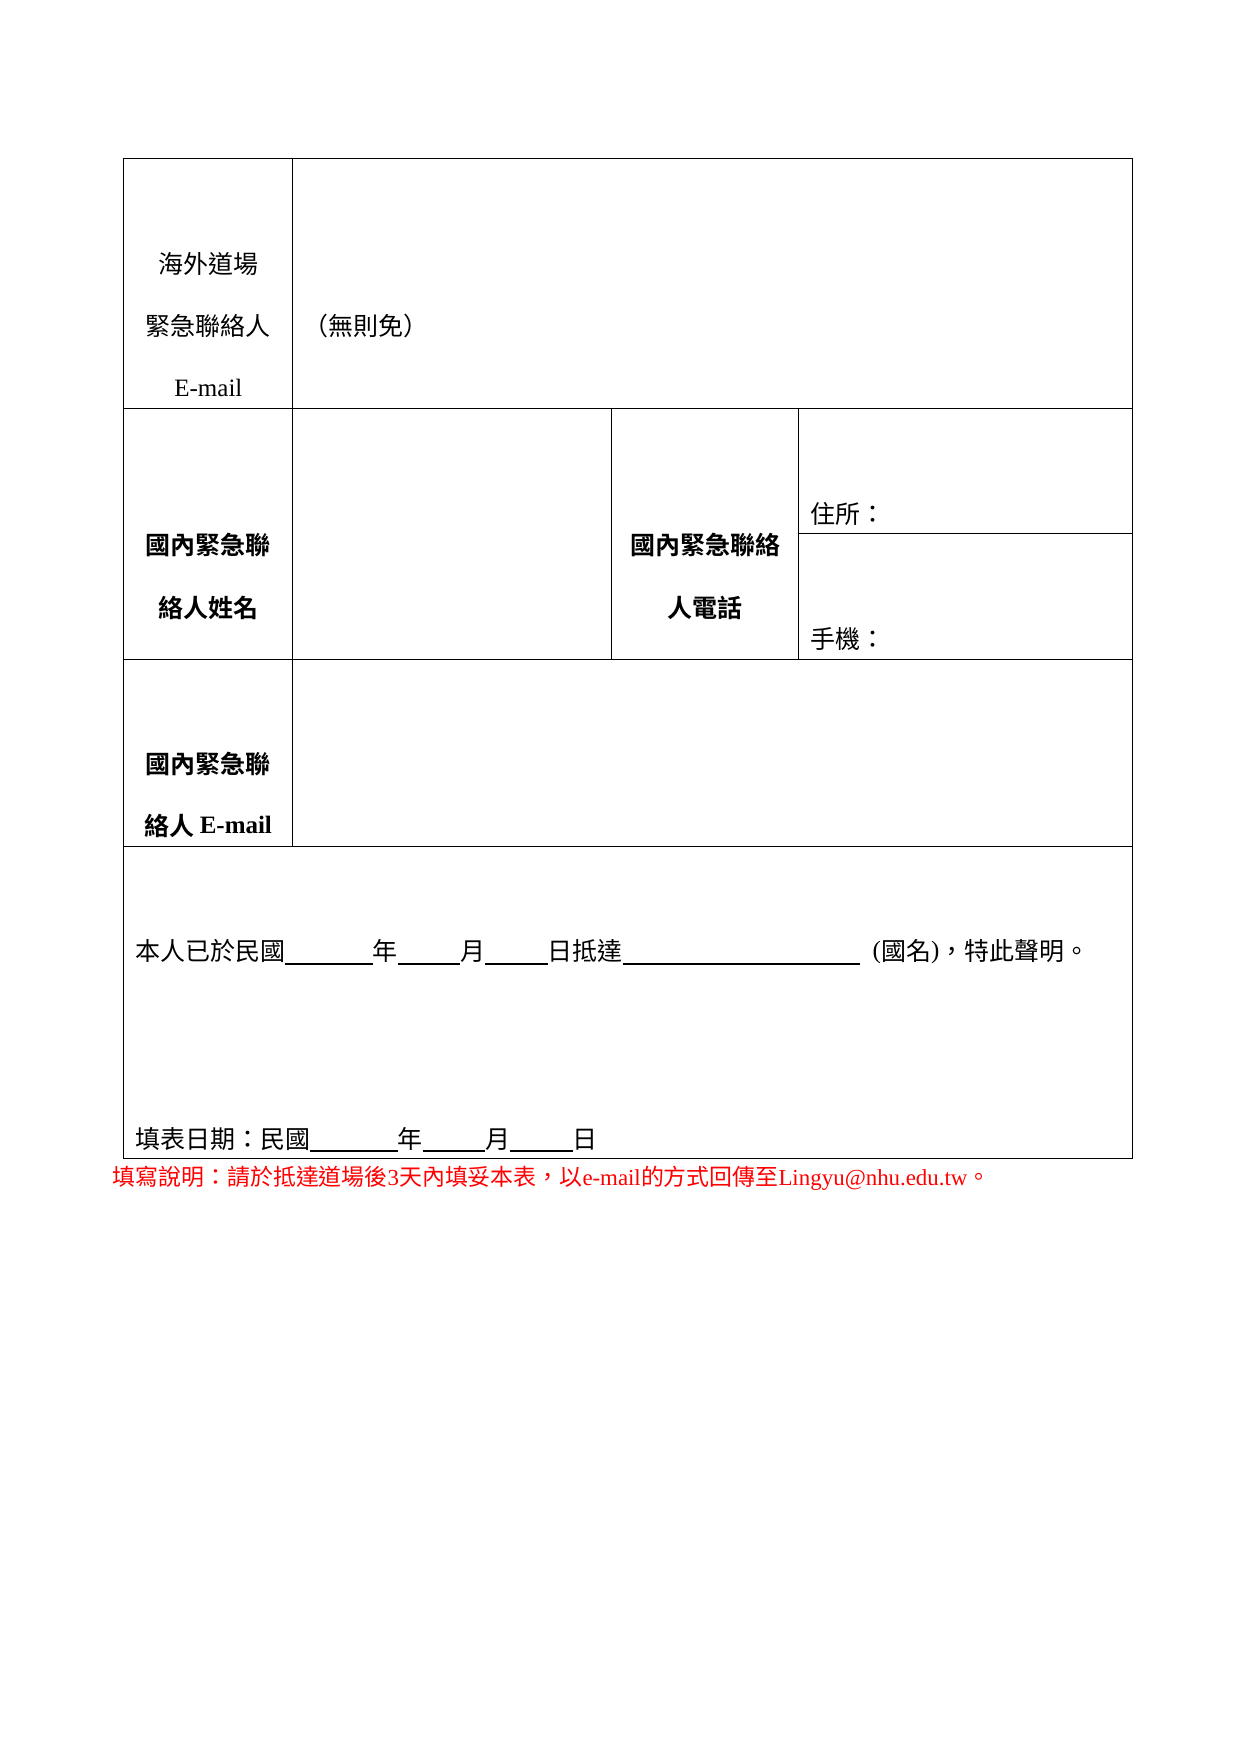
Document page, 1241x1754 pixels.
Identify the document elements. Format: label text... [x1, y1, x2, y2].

table_cell 國內緊急聯絡人電話 [612, 409, 798, 658]
table_cell 國內緊急聯絡人姓名 [124, 409, 292, 658]
text 填寫說明：請於抵達道場後3天內填妥本表，以e-mail的方式回傳至Lingyu@nhu.edu.tw。 [112, 1159, 1128, 1192]
table_cell 住所： [799, 409, 1132, 533]
table_cell [293, 409, 611, 658]
table_cell 海外道場 緊急聯絡人E-mail [124, 159, 292, 408]
table_cell （無則免） [293, 159, 1132, 408]
table_cell [293, 660, 1132, 846]
table_cell 手機： [799, 534, 1132, 658]
table_cell 國內緊急聯絡人E-mail [124, 660, 292, 846]
table_cell 本人已於民國 年 月 日抵達 (國名)，特此聲明。 填表日期：民國 年 月 日 [124, 847, 1132, 1158]
